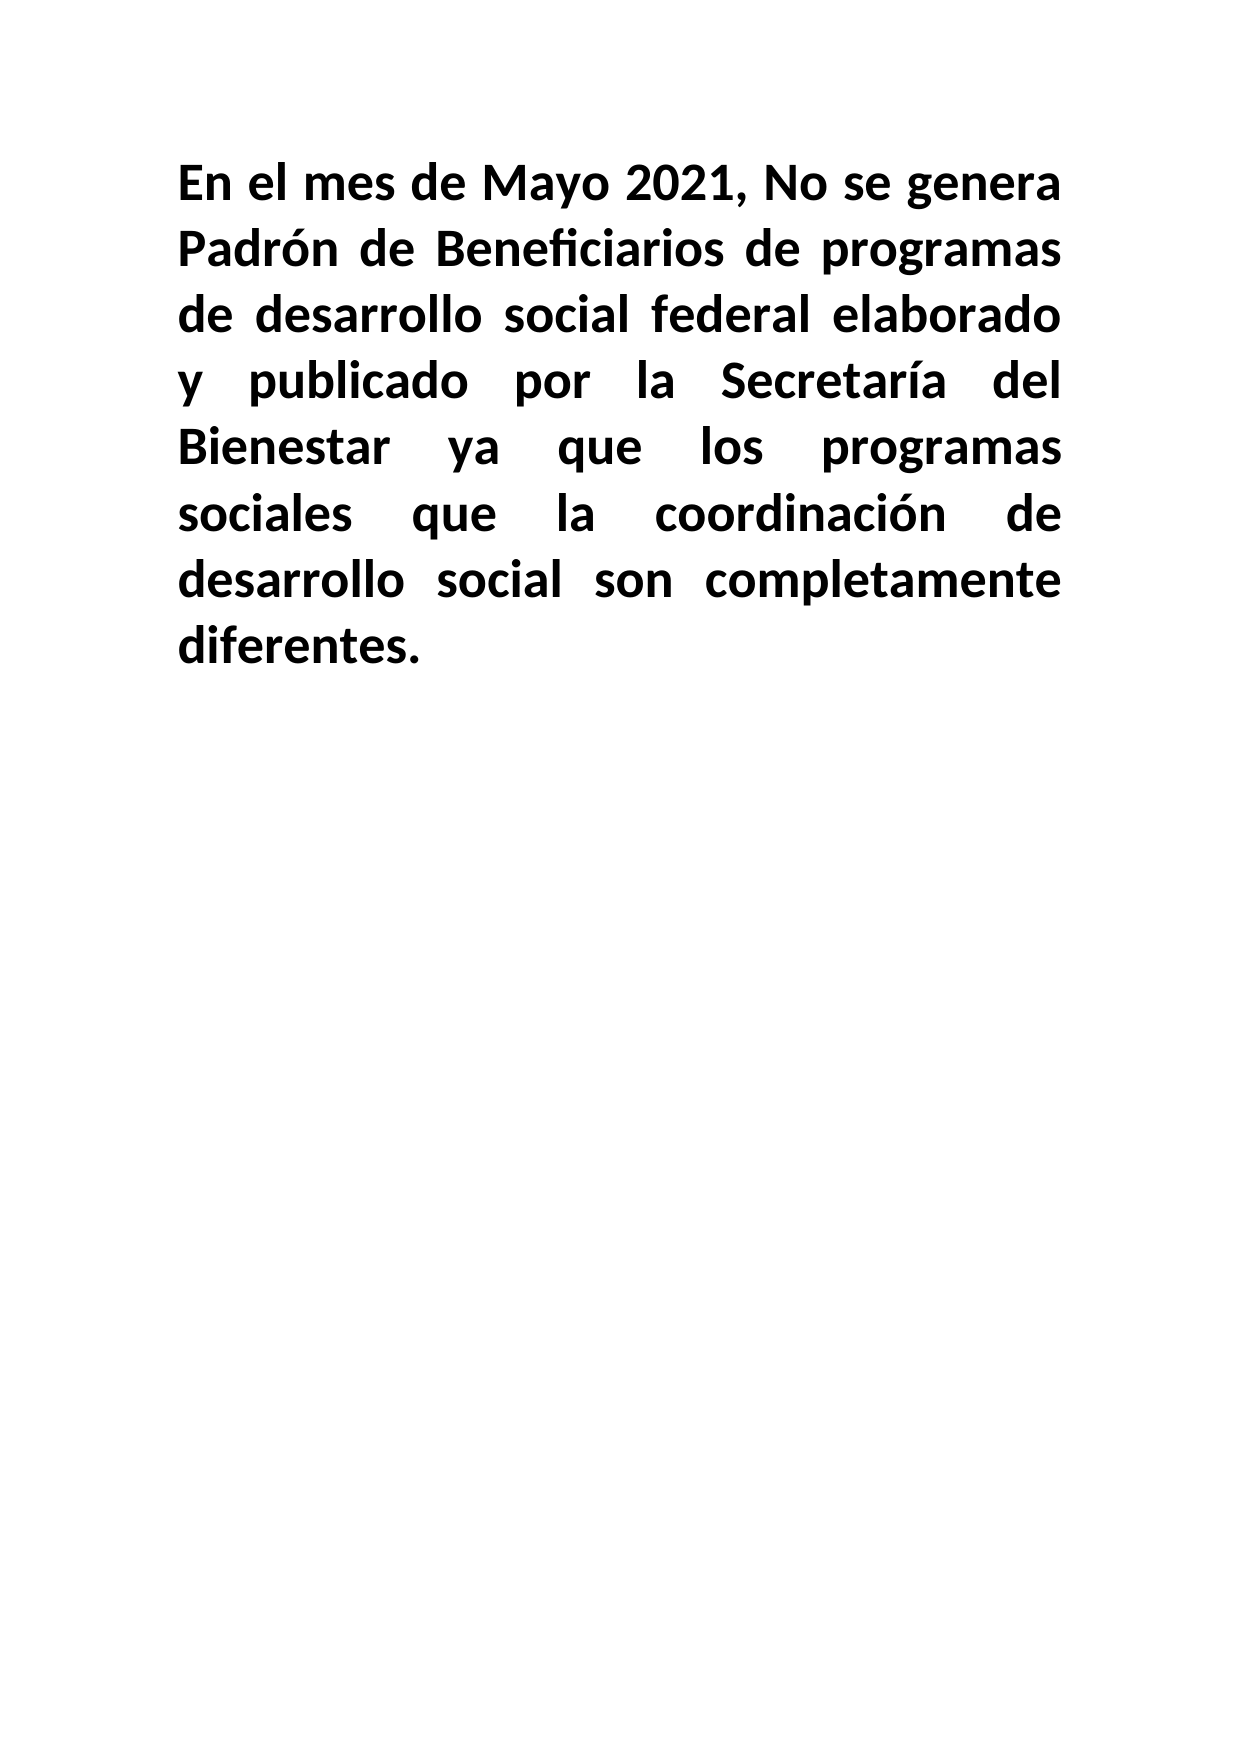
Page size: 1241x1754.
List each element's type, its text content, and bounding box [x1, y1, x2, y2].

text En el mes de Mayo 2021, No se genera Padrón de Beneficiarios de programas de desarrollo social federal elaborado y publicado por la Secretaría del Bienestar ya que los programas sociales que la coordinación de desarrollo social son completamente diferentes. [177, 148, 1063, 677]
